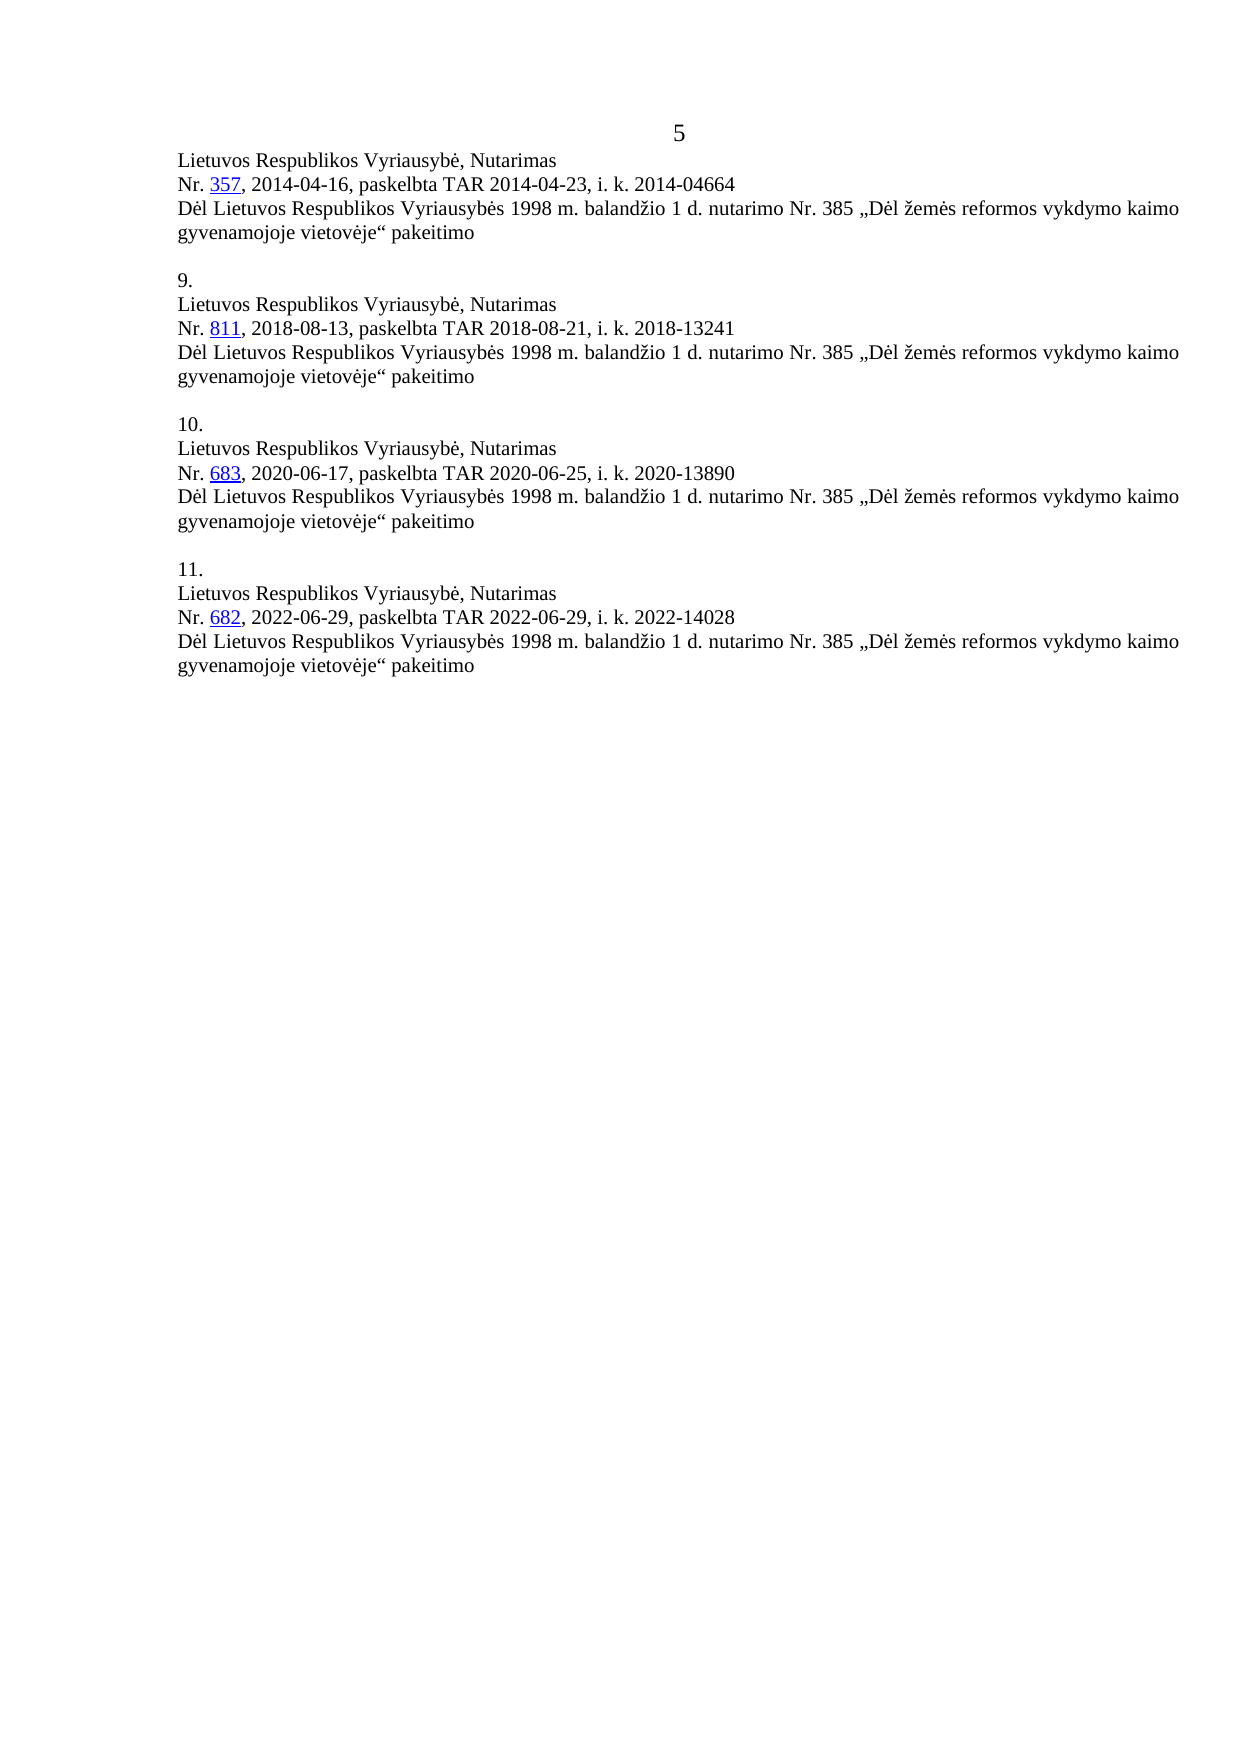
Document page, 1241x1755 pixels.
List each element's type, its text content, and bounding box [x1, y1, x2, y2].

text Lietuvos Respublikos Vyriausybė, Nutarimas [177, 292, 1181, 316]
text Nr. 682, 2022-06-29, paskelbta TAR 2022-06-29, i. k. 2022-14028 [177, 605, 1181, 629]
text Lietuvos Respublikos Vyriausybė, Nutarimas [177, 581, 1181, 605]
text Dėl Lietuvos Respublikos Vyriausybės 1998 m. balandžio 1 d. nutarimo Nr. 385 „Dėl žemės reformos vykdymo kaimo gyvenamojoje vietovėje“ pakeitimo [177, 196, 1181, 244]
text Lietuvos Respublikos Vyriausybė, Nutarimas [177, 148, 1181, 172]
text Dėl Lietuvos Respublikos Vyriausybės 1998 m. balandžio 1 d. nutarimo Nr. 385 „Dėl žemės reformos vykdymo kaimo gyvenamojoje vietovėje“ pakeitimo [177, 340, 1181, 388]
text 9. [177, 268, 1181, 292]
text Nr. 683, 2020-06-17, paskelbta TAR 2020-06-25, i. k. 2020-13890 [177, 460, 1181, 484]
text Nr. 357, 2014-04-16, paskelbta TAR 2014-04-23, i. k. 2014-04664 [177, 172, 1181, 196]
text 10. [177, 412, 1181, 436]
text Nr. 811, 2018-08-13, paskelbta TAR 2018-08-21, i. k. 2018-13241 [177, 316, 1181, 340]
text 11. [177, 557, 1181, 581]
text Lietuvos Respublikos Vyriausybė, Nutarimas [177, 436, 1181, 460]
text Dėl Lietuvos Respublikos Vyriausybės 1998 m. balandžio 1 d. nutarimo Nr. 385 „Dėl žemės reformos vykdymo kaimo gyvenamojoje vietovėje“ pakeitimo [177, 629, 1181, 677]
text Dėl Lietuvos Respublikos Vyriausybės 1998 m. balandžio 1 d. nutarimo Nr. 385 „Dėl žemės reformos vykdymo kaimo gyvenamojoje vietovėje“ pakeitimo [177, 484, 1181, 533]
